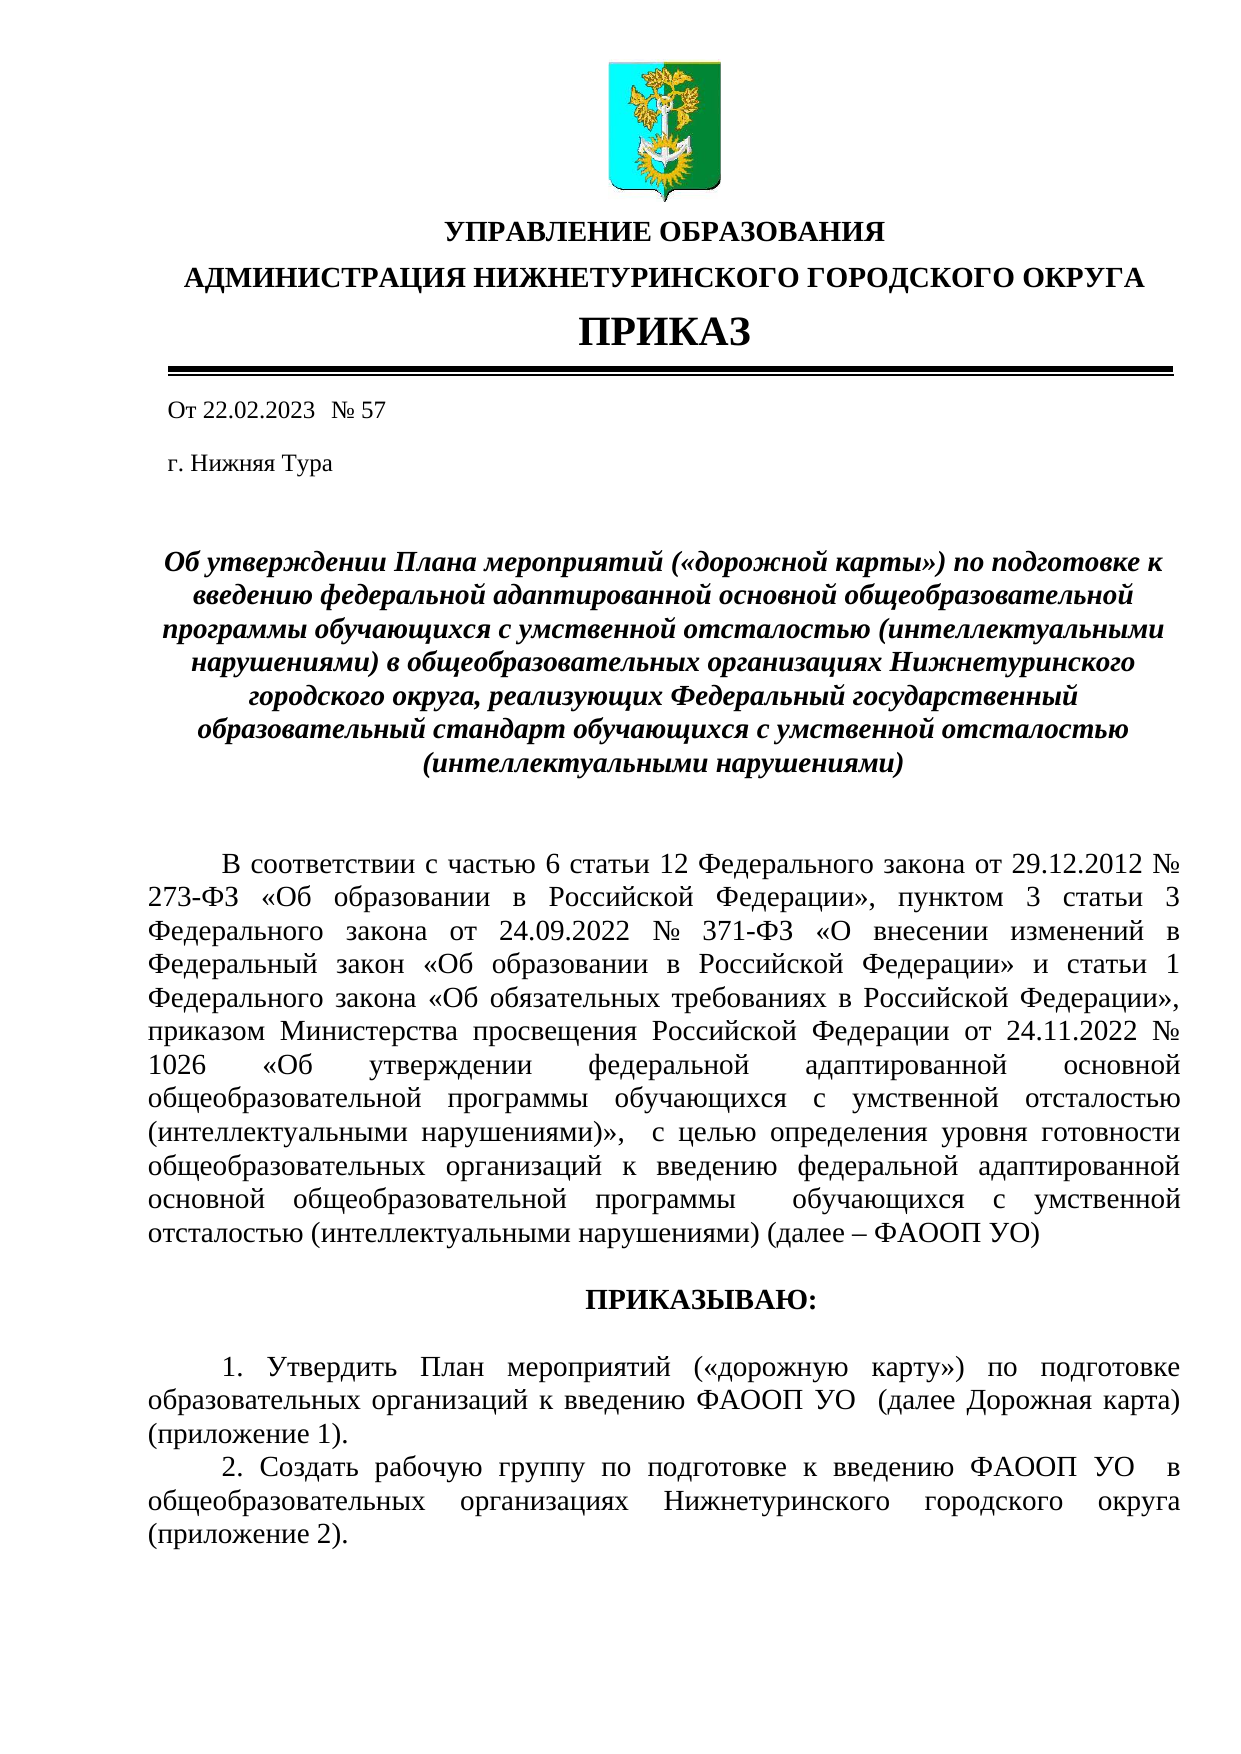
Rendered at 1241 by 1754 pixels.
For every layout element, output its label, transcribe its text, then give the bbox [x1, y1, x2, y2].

text 1. Утвердить План мероприятий («дорожную карту») по подготовке образовательных организаций к введению ФАООП УО (далее Дорожная карта) (приложение 1). [148, 1349, 1181, 1449]
text ПРИКАЗЫВАЮ: [148, 1282, 1181, 1315]
table_header Об утверждении Плана мероприятий («дорожной карты») по подготовке к введению федеральной адаптированной основной общеобразовательной программы обучающихся с умственной отсталостью (интеллектуальными нарушениями) в общеобразовательных организациях Нижнетуринского городского округа, реализующих Федеральный государственный образовательный стандарт обучающихся с умственной отсталостью (интеллектуальными нарушениями) [146, 544, 1180, 779]
text УПРАВЛЕНИЕ ОБРАЗОВАНИЯ [148, 214, 1181, 247]
subtitle ПРИКАЗ [148, 306, 1181, 354]
text В соответствии с частью 6 статьи 12 Федерального закона от 29.12.2012 № 273-ФЗ «Об образовании в Российской Федерации», пунктом 3 статьи 3 Федерального закона от 24.09.2022 № 371-ФЗ «О внесении изменений в Федеральный закон «Об образовании в Российской Федерации» и статьи 1 Федерального закона «Об обязательных требованиях в Российской Федерации», приказом Министерства просвещения Российской Федерации от 24.11.2022 № 1026 «Об утверждении федеральной адаптированной основной общеобразовательной программы обучающихся с умственной отсталостью (интеллектуальными нарушениями)», с целью определения уровня готовности общеобразовательных организаций к введению федеральной адаптированной основной общеобразовательной программы обучающихся с умственной отсталостью (интеллектуальными нарушениями) (далее – ФАООП УО) [148, 846, 1181, 1248]
picture [608, 59, 721, 202]
text 2. Создать рабочую группу по подготовке к введению ФАООП УО в общеобразовательных организациях Нижнетуринского городского округа (приложение 2). [148, 1449, 1181, 1550]
text АДМИНИСТРАЦИЯ Нижнетуринского городского округа [148, 260, 1181, 293]
table_header От 22.02.2023 № 57 г. Нижняя Тура [148, 395, 627, 477]
